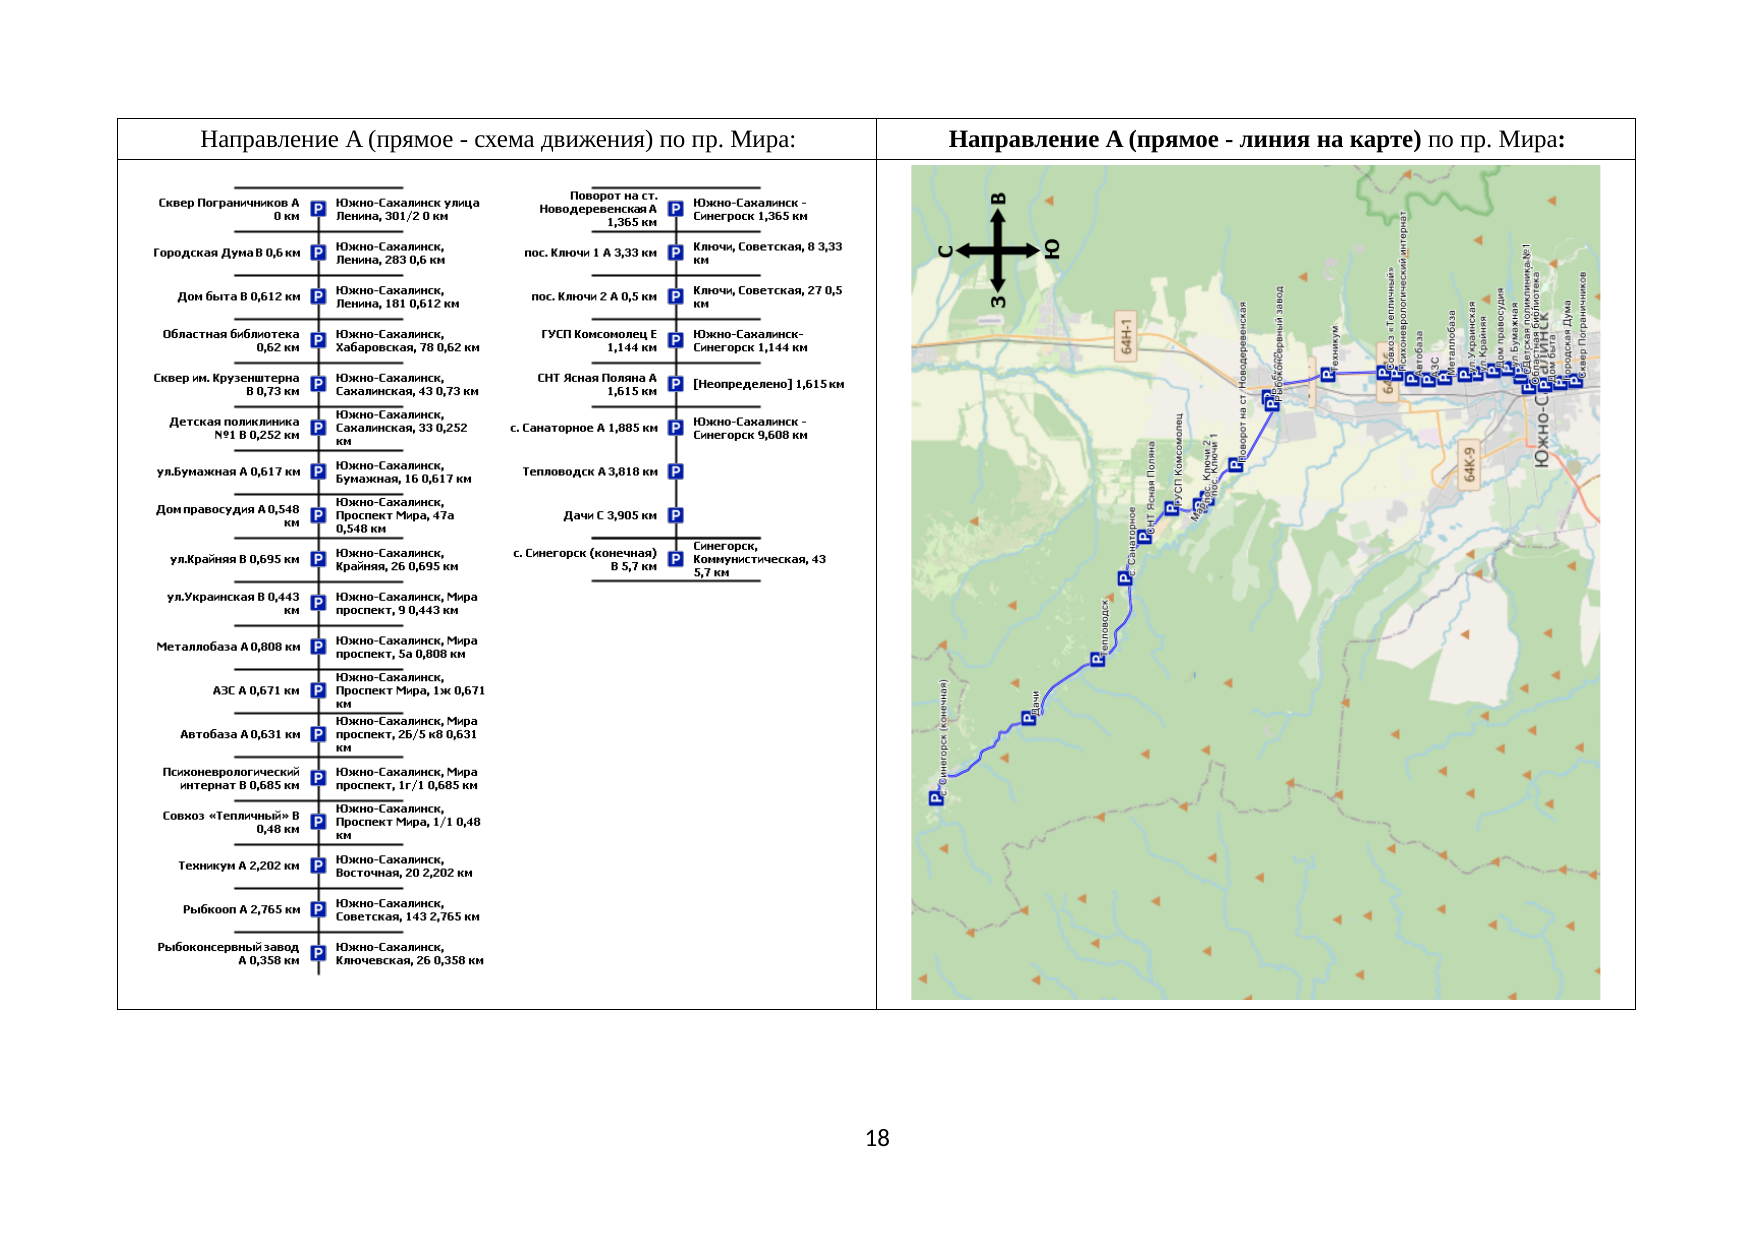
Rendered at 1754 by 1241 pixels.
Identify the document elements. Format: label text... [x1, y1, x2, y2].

table_cell [118, 160, 876, 1009]
table_header Направление A (прямое - линия на карте) по пр. Мира: [877, 119, 1635, 159]
table_cell [877, 160, 1635, 1009]
table_header Направление A (прямое - схема движения) по пр. Мира: [118, 119, 876, 159]
